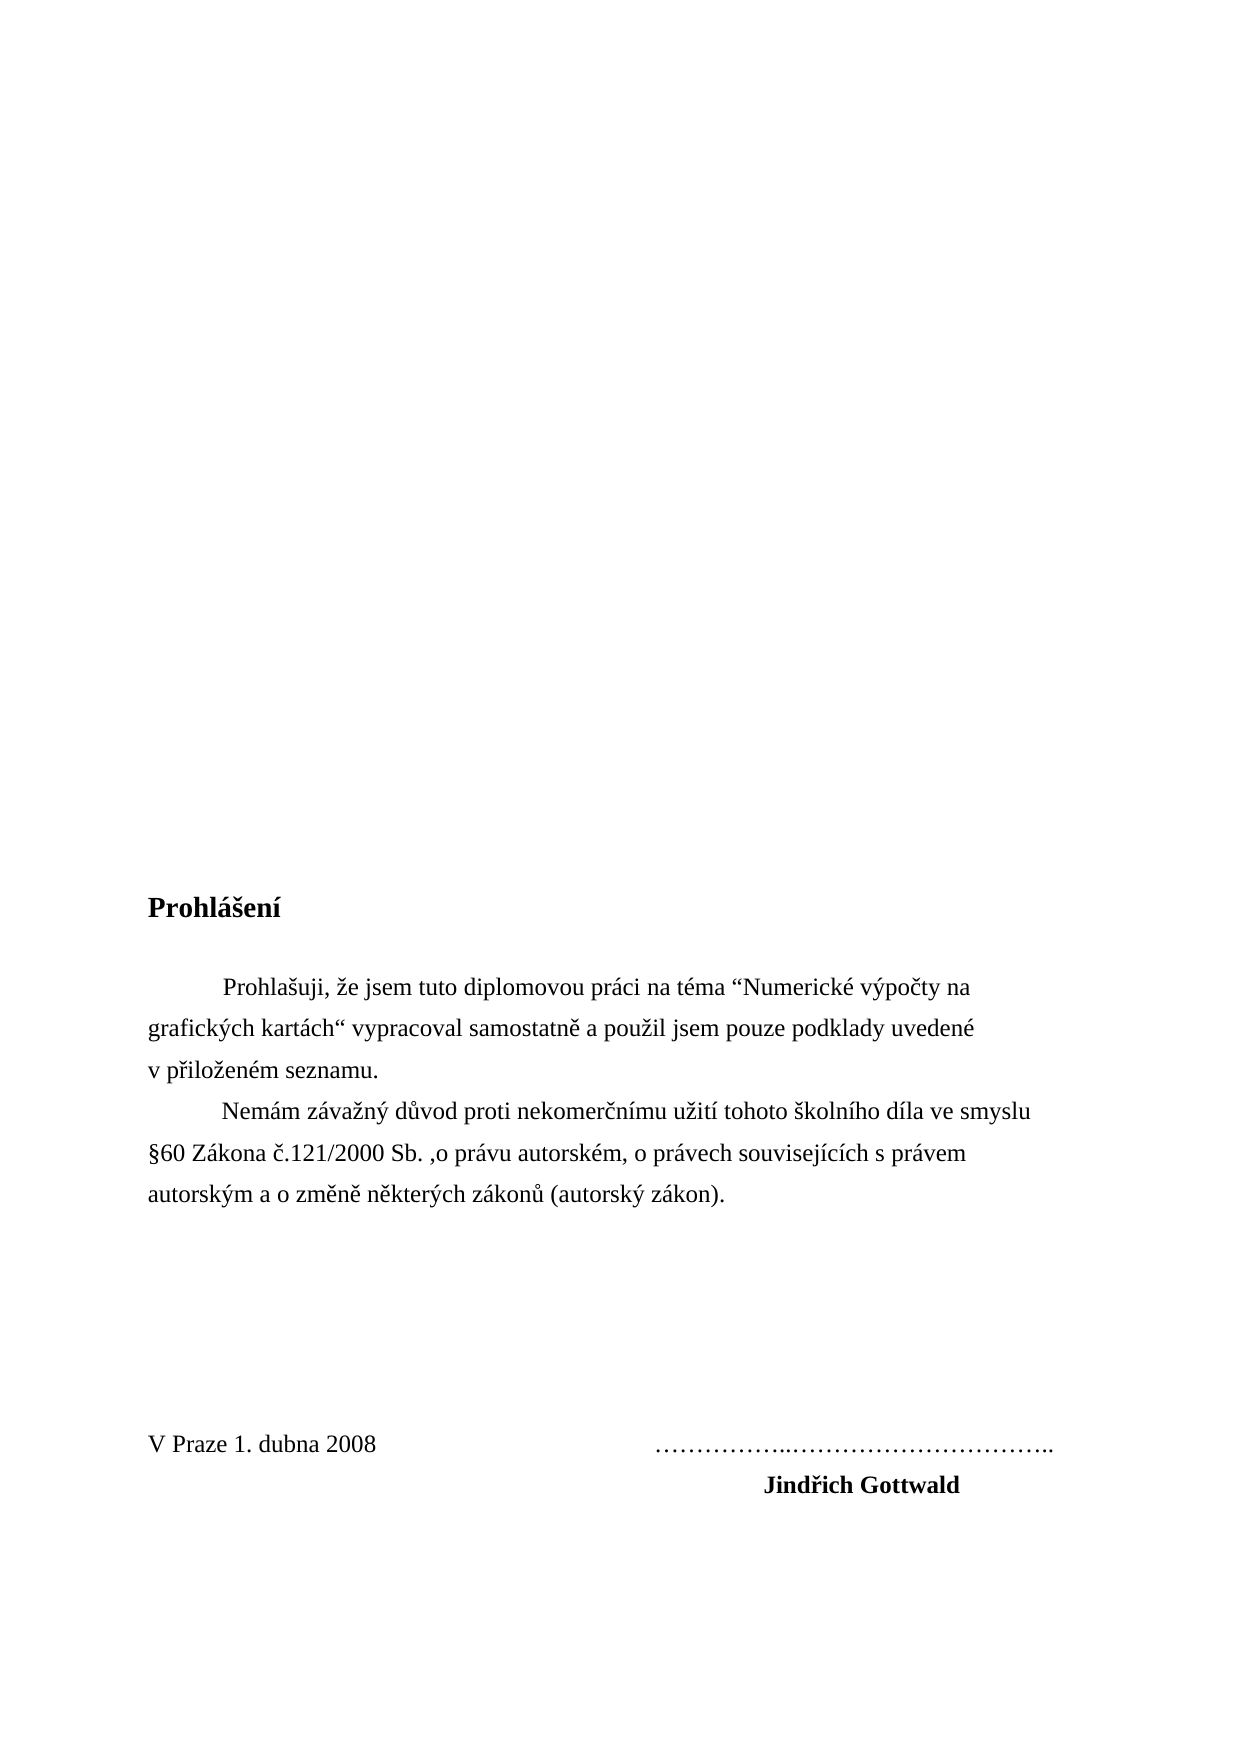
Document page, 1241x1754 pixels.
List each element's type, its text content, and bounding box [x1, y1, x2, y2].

text Prohlášení [148, 892, 1063, 924]
text Prohlašuji, že jsem tuto diplomovou práci na téma “Numerické výpočty na grafických kartách“ vypracoval samostatně a použil jsem pouze podklady uvedené v přiloženém seznamu. [148, 973, 1063, 1083]
text Jindřich Gottwald [148, 1471, 1063, 1499]
text Nemám závažný důvod proti nekomerčnímu užití tohoto školního díla ve smyslu §60 Zákona č.121/2000 Sb. ,o právu autorském, o právech souvisejících s právem autorským a o změně některých zákonů (autorský zákon). [148, 1097, 1063, 1208]
text V Praze 1. dubna 2008 ……………..………………………….. [148, 1430, 1063, 1457]
